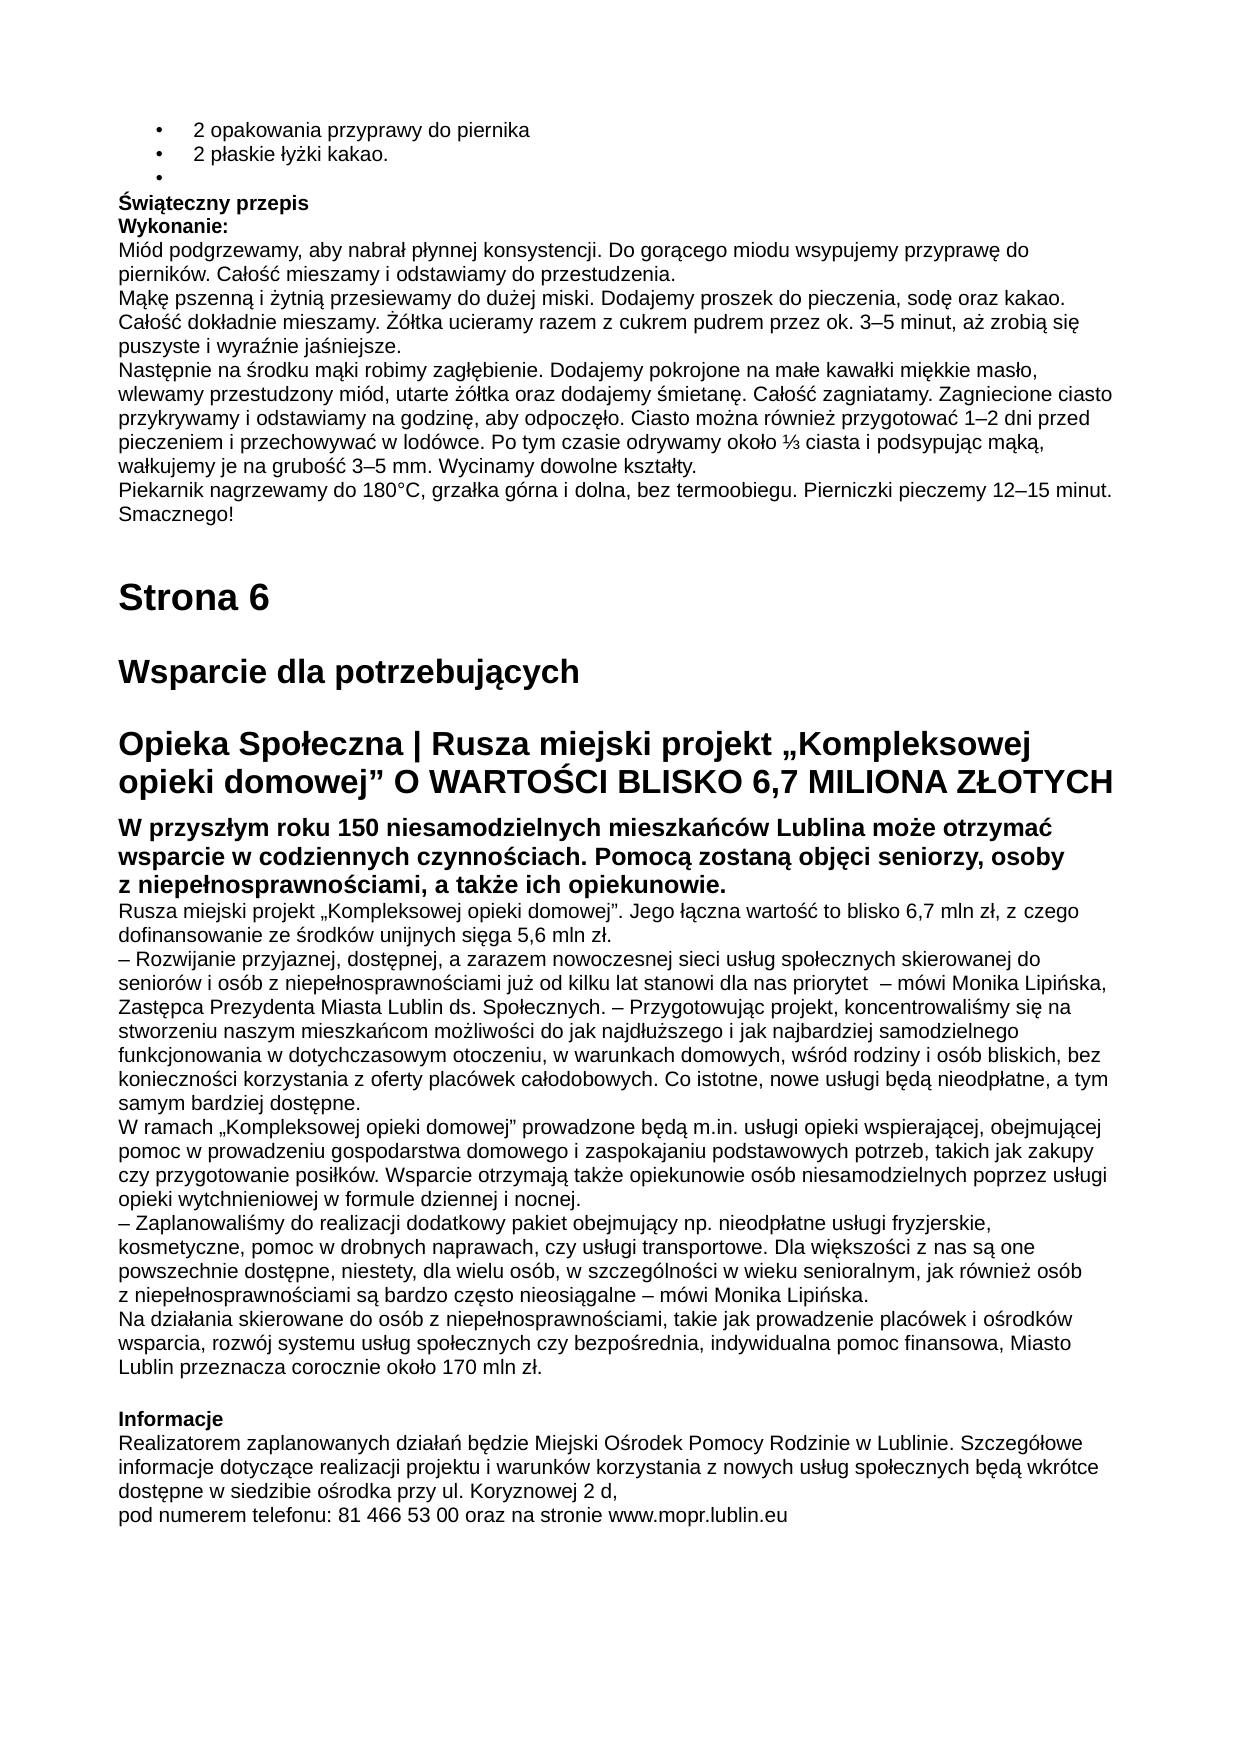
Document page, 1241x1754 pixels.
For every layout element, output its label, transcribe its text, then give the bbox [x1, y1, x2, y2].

subtitle Opieka Społeczna | Rusza miejski projekt „Kompleksowej opieki domowej” O WARTOŚCI BLISKO 6,7 MILIONA ZŁOTYCH [118, 724, 1122, 801]
text W ramach „Kompleksowej opieki domowej” prowadzone będą m.in. usługi opieki wspierającej, obejmującej pomoc w prowadzeniu gospodarstwa domowego i zaspokajaniu podstawowych potrzeb, takich jak zakupy czy przygotowanie posiłków. Wsparcie otrzymają także opiekunowie osób niesamodzielnych poprzez usługi opieki wytchnieniowej w formule dziennej i nocnej. [118, 1115, 1122, 1211]
list 2 płaskie łyżki kakao. [156, 142, 1122, 166]
text Świąteczny przepis [118, 190, 1122, 214]
text Następnie na środku mąki robimy zagłębienie. Dodajemy pokrojone na małe kawałki miękkie masło, wlewamy przestudzony miód, utarte żółtka oraz dodajemy śmietanę. Całość zagniatamy. Zagniecione ciasto przykrywamy i odstawiamy na godzinę, aby odpoczęło. Ciasto można również przygotować 1–2 dni przed pieczeniem i przechowywać w lodówce. Po tym czasie odrywamy około ⅓ ciasta i podsypując mąką, wałkujemy je na grubość 3–5 mm. Wycinamy dowolne kształty. [118, 358, 1122, 478]
text Realizatorem zaplanowanych działań będzie Miejski Ośrodek Pomocy Rodzinie w Lublinie. Szczegółowe informacje dotyczące realizacji projektu i warunków korzystania z nowych usług społecznych będą wkrótce dostępne w siedzibie ośrodka przy ul. Koryznowej 2 d, pod numerem telefonu: 81 466 53 00 oraz na stronie www.mopr.lublin.eu [118, 1431, 1122, 1527]
subtitle Wsparcie dla potrzebujących [118, 652, 1122, 690]
text Piekarnik nagrzewamy do 180°C, grzałka górna i dolna, bez termoobiegu. Pierniczki pieczemy 12–15 minut. Smacznego! [118, 478, 1122, 526]
text Miód podgrzewamy, aby nabrał płynnej konsystencji. Do gorącego miodu wsypujemy przyprawę do pierników. Całość mieszamy i odstawiamy do przestudzenia. [118, 238, 1122, 286]
text W przyszłym roku 150 niesamodzielnych mieszkańców Lublina może otrzymać wsparcie w codziennych czynnościach. Pomocą zostaną objęci seniorzy, osoby z niepełnosprawnościami, a także ich opiekunowie. [118, 813, 1122, 899]
text Wykonanie: [118, 214, 1122, 238]
text Informacje [118, 1407, 1122, 1431]
text Na działania skierowane do osób z niepełnosprawnościami, takie jak prowadzenie placówek i ośrodków wsparcia, rozwój systemu usług społecznych czy bezpośrednia, indywidualna pomoc finansowa, Miasto Lublin przeznacza corocznie około 170 mln zł. [118, 1307, 1122, 1378]
subtitle Strona 6 [118, 575, 1122, 618]
list 2 opakowania przyprawy do piernika [156, 118, 1122, 142]
text Rusza miejski projekt „Kompleksowej opieki domowej”. Jego łączna wartość to blisko 6,7 mln zł, z czego dofinansowanie ze środków unijnych sięga 5,6 mln zł. [118, 899, 1122, 947]
text – Zaplanowaliśmy do realizacji dodatkowy pakiet obejmujący np. nieodpłatne usługi fryzjerskie, kosmetyczne, pomoc w drobnych naprawach, czy usługi transportowe. Dla większości z nas są one powszechnie dostępne, niestety, dla wielu osób, w szczególności w wieku senioralnym, jak również osób z niepełnosprawnościami są bardzo często nieosiągalne – mówi Monika Lipińska. [118, 1211, 1122, 1307]
text Mąkę pszenną i żytnią przesiewamy do dużej miski. Dodajemy proszek do pieczenia, sodę oraz kakao. Całość dokładnie mieszamy. Żółtka ucieramy razem z cukrem pudrem przez ok. 3–5 minut, aż zrobią się puszyste i wyraźnie jaśniejsze. [118, 286, 1122, 358]
text – Rozwijanie przyjaznej, dostępnej, a zarazem nowoczesnej sieci usług społecznych skierowanej do seniorów i osób z niepełnosprawnościami już od kilku lat stanowi dla nas priorytet – mówi Monika Lipińska, Zastępca Prezydenta Miasta Lublin ds. Społecznych. – Przygotowując projekt, koncentrowaliśmy się na stworzeniu naszym mieszkańcom możliwości do jak najdłuższego i jak najbardziej samodzielnego funkcjonowania w dotychczasowym otoczeniu, w warunkach domowych, wśród rodziny i osób bliskich, bez konieczności korzystania z oferty placówek całodobowych. Co istotne, nowe usługi będą nieodpłatne, a tym samym bardziej dostępne. [118, 947, 1122, 1115]
